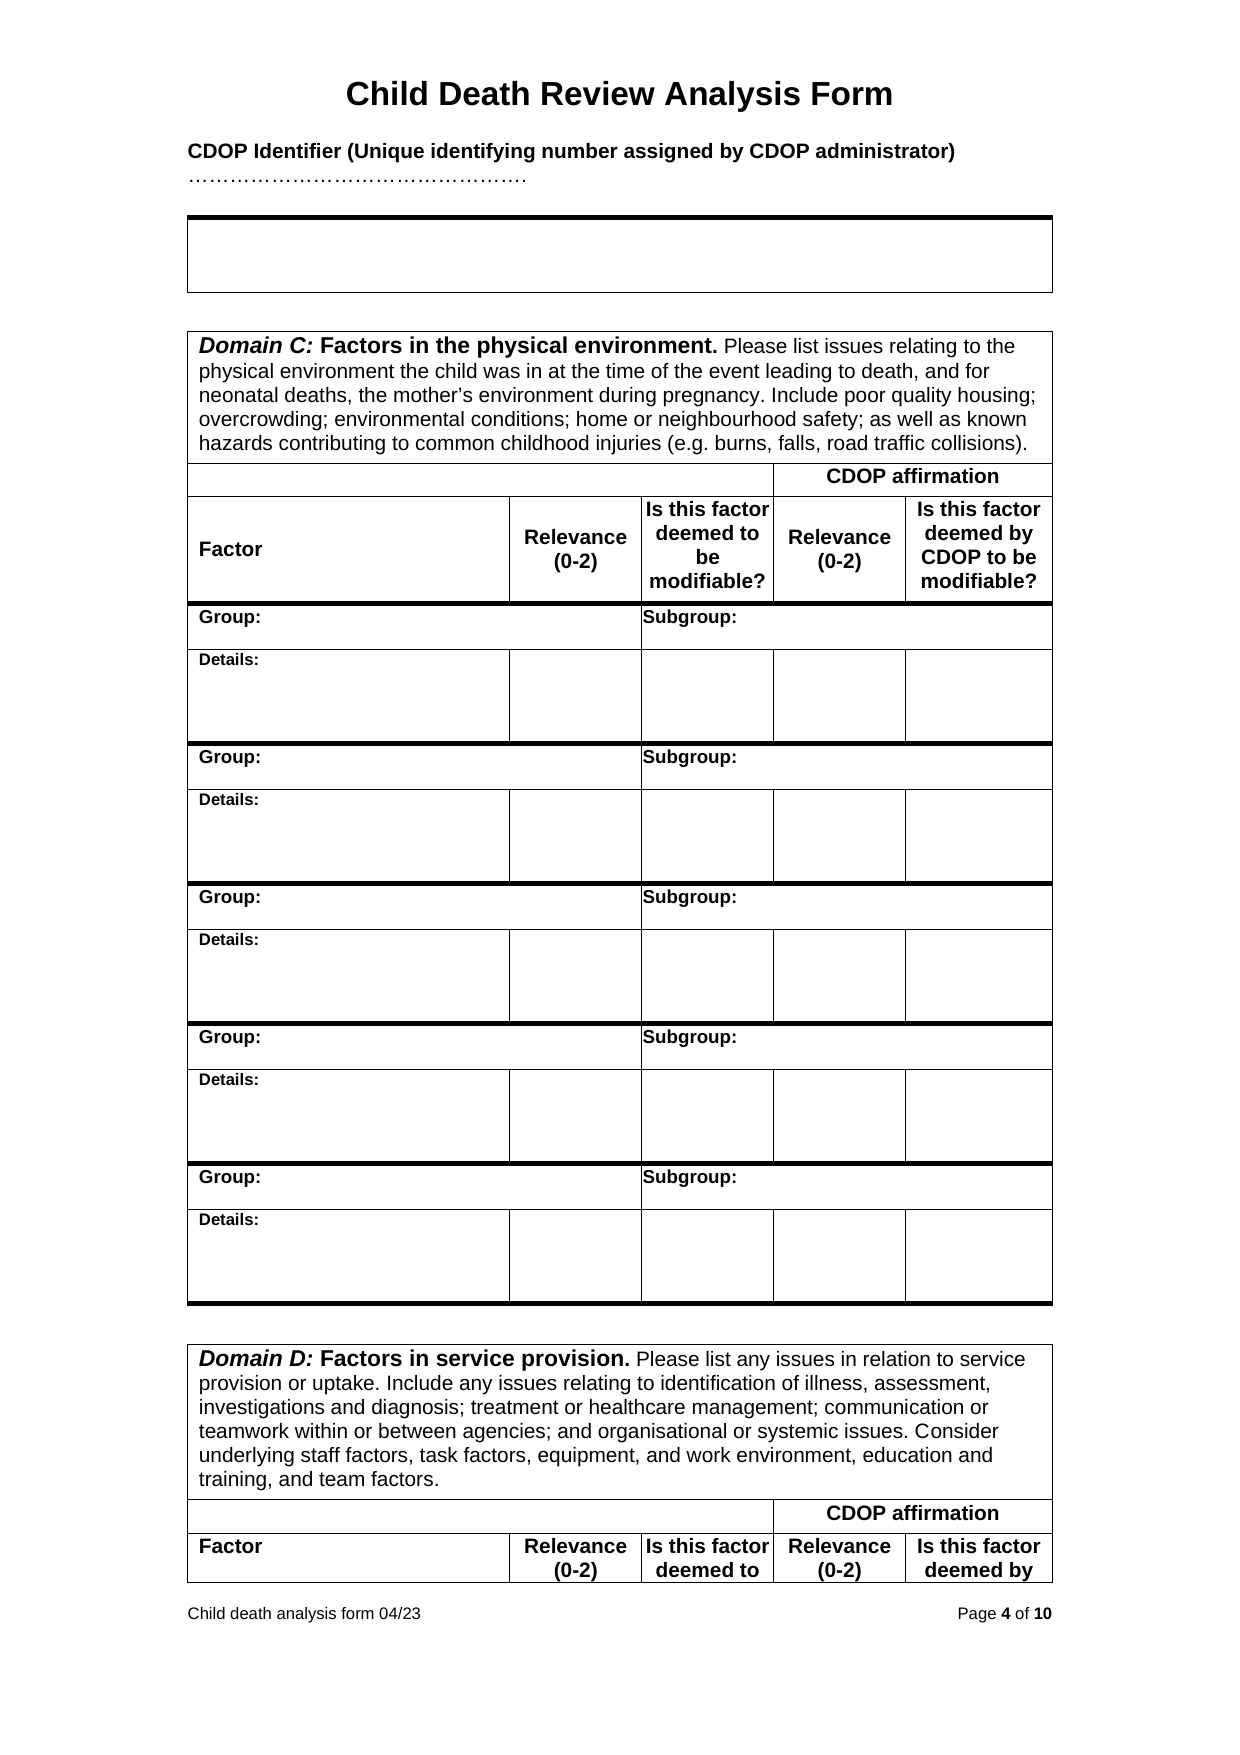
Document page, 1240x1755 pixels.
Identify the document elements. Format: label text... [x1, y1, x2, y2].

table_cell Group: [188, 606, 641, 649]
table_cell [774, 930, 905, 1021]
table_cell Subgroup: [642, 1166, 1052, 1209]
table_cell [510, 790, 641, 881]
table_cell Relevance (0-2) [510, 497, 641, 601]
table_cell [774, 790, 905, 881]
table_cell [188, 220, 1052, 292]
table_cell Relevance (0-2) [774, 1534, 905, 1582]
table_cell Relevance (0-2) [510, 1534, 641, 1582]
table_cell Details: [188, 790, 509, 881]
table_cell Subgroup: [642, 606, 1052, 649]
table_cell CDOP affirmation [774, 464, 1052, 496]
table_cell [906, 930, 1052, 1021]
table_cell [510, 650, 641, 741]
table_cell Is this factor deemed by CDOP to be modifiable? [906, 497, 1052, 601]
table_cell Group: [188, 1026, 641, 1069]
table_cell [906, 650, 1052, 741]
table_cell Group: [188, 886, 641, 929]
table_cell Is this factor deemed by [906, 1534, 1052, 1582]
table_cell [188, 464, 773, 496]
table_header Domain D: Factors in service provision. Please list any issues in relation to service provision or uptake. Include any issues relating to identification of illness, assessment, investigations and diagnosis; treatment or healthcare management; communication or teamwork within or between agencies; and organisational or systemic issues. Consider underlying staff factors, task factors, equipment, and work environment, education and training, and team factors. [188, 1345, 1052, 1499]
table_cell [774, 1210, 905, 1301]
table_cell Details: [188, 1070, 509, 1161]
table_cell [510, 1070, 641, 1161]
table_cell Factor [188, 497, 509, 601]
table_cell Details: [188, 930, 509, 1021]
table_cell [906, 1070, 1052, 1161]
table_cell [188, 1500, 773, 1533]
table_cell Subgroup: [642, 746, 1052, 789]
table_cell Subgroup: [642, 886, 1052, 929]
table_cell Group: [188, 746, 641, 789]
table_cell Subgroup: [642, 1026, 1052, 1069]
table_cell [642, 1210, 773, 1301]
table_cell [906, 790, 1052, 881]
table_cell [774, 650, 905, 741]
table_cell Is this factor deemed to be modifiable? [642, 497, 773, 601]
table_cell [642, 790, 773, 881]
table_cell [774, 1070, 905, 1161]
table_cell Relevance (0-2) [774, 497, 905, 601]
table_cell [642, 1070, 773, 1161]
table_cell [642, 930, 773, 1021]
table_cell Is this factor deemed to [642, 1534, 773, 1582]
table_header Domain C: Factors in the physical environment. Please list issues relating to the physical environment the child was in at the time of the event leading to death, and for neonatal deaths, the mother’s environment during pregnancy. Include poor quality housing; overcrowding; environmental conditions; home or neighbourhood safety; as well as known hazards contributing to common childhood injuries (e.g. burns, falls, road traffic collisions). [188, 332, 1052, 463]
table_cell CDOP affirmation [774, 1500, 1052, 1533]
table_cell Details: [188, 1210, 509, 1301]
table_cell [510, 930, 641, 1021]
table_cell Factor [188, 1534, 509, 1582]
table_cell Group: [188, 1166, 641, 1209]
table_cell Details: [188, 650, 509, 741]
table_cell [642, 650, 773, 741]
table_cell [510, 1210, 641, 1301]
table_cell [906, 1210, 1052, 1301]
